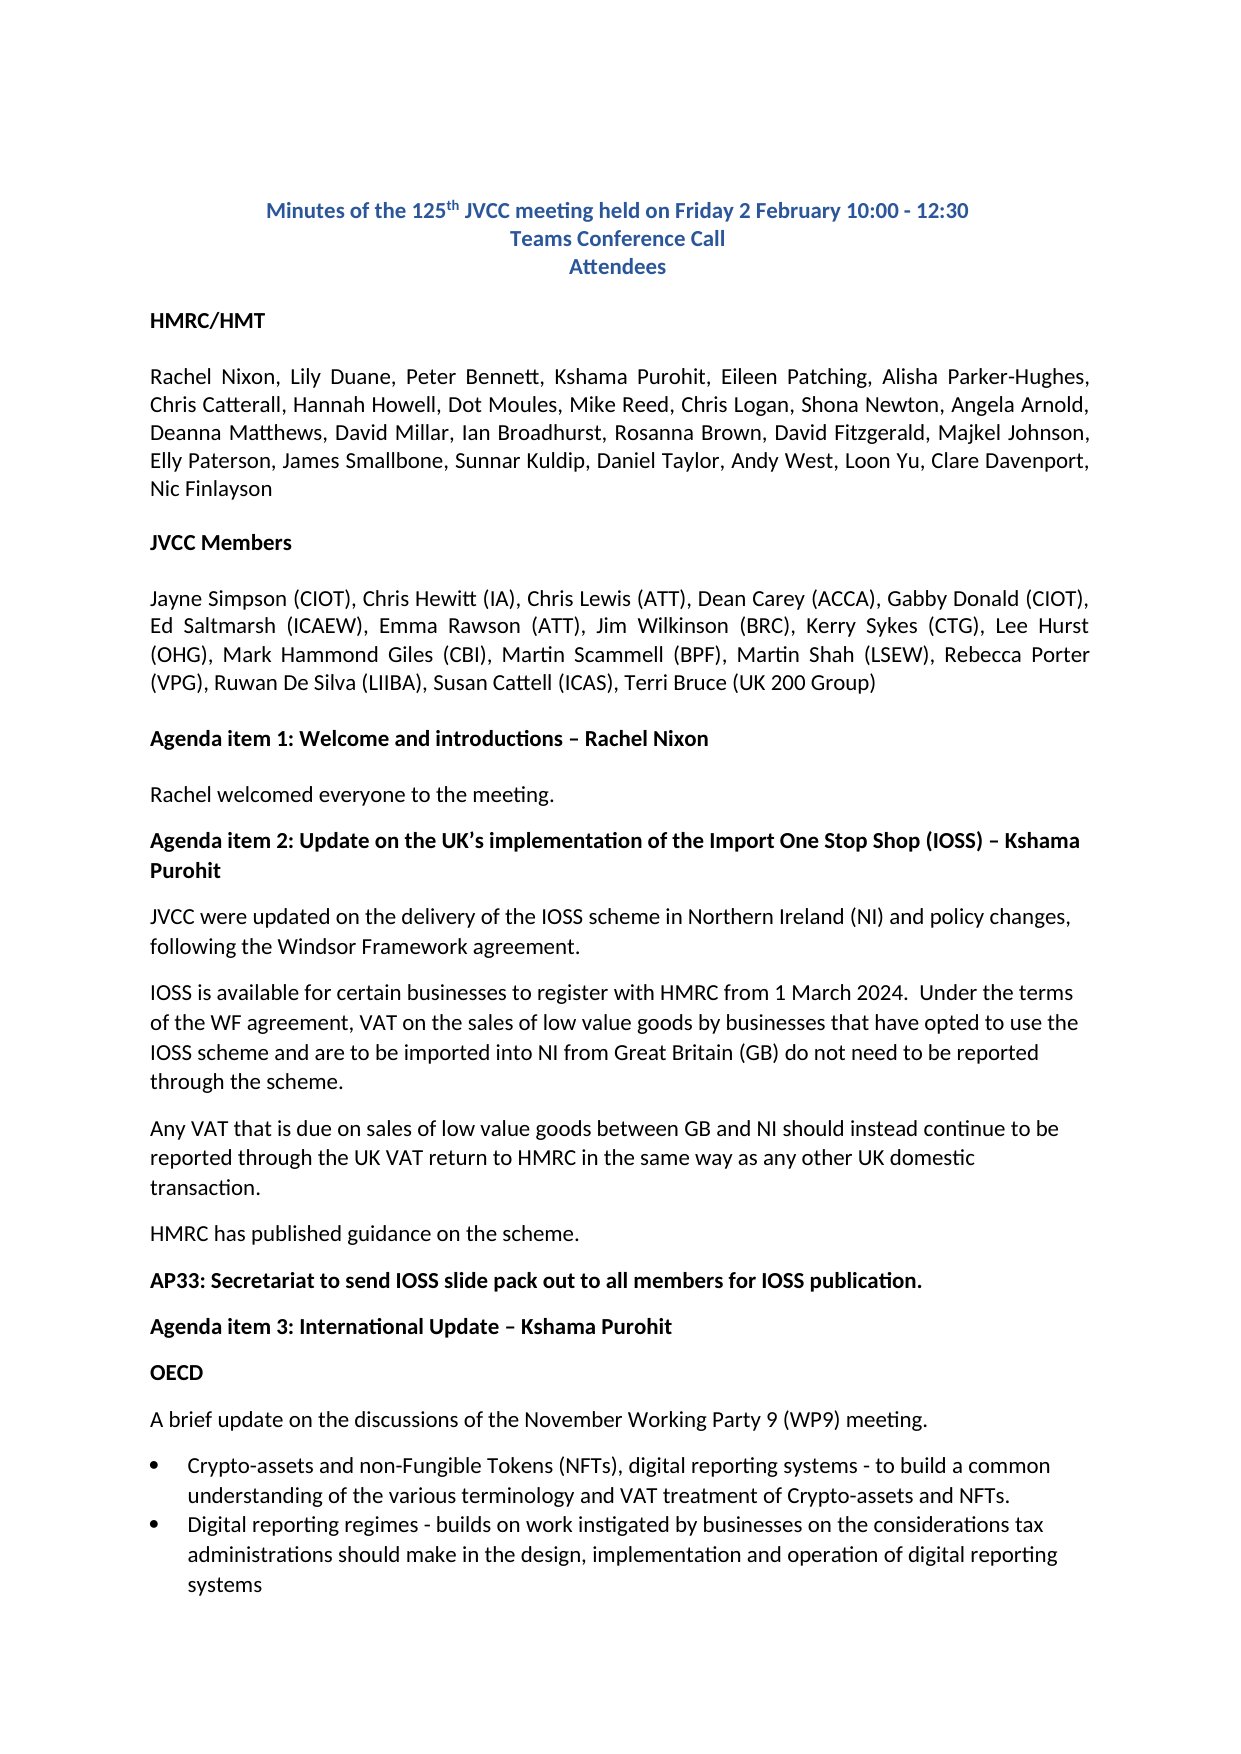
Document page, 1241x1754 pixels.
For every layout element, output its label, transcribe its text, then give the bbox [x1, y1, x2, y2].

text HMRC has published guidance on the scheme. [150, 1219, 1090, 1247]
text Minutes of the 125th JVCC meeting held on Friday 2 February 10:00 - 12:30 [150, 196, 1090, 224]
text OECD [150, 1358, 1090, 1386]
list Crypto-assets and non-Fungible Tokens (NFTs), digital reporting systems - to build a common understanding of the various terminology and VAT treatment of Crypto-assets and NFTs. [150, 1451, 1090, 1509]
text IOSS is available for certain businesses to register with HMRC from 1 March 2024. Under the terms of the WF agreement, VAT on the sales of low value goods by businesses that have opted to use the IOSS scheme and are to be imported into NI from Great Britain (GB) do not need to be reported through the scheme. [150, 978, 1090, 1095]
text Agenda item 3: International Update – Kshama Purohit [150, 1312, 1090, 1340]
list Digital reporting regimes - builds on work instigated by businesses on the considerations tax administrations should make in the design, implementation and operation of digital reporting systems [150, 1511, 1090, 1598]
text HMRC/HMT [150, 306, 1090, 334]
text Attendees [150, 252, 1090, 280]
text Agenda item 2: Update on the UK’s implementation of the Import One Stop Shop (IOSS) – Kshama Purohit [150, 826, 1090, 884]
text JVCC Members [150, 528, 1090, 556]
text Rachel Nixon, Lily Duane, Peter Bennett, Kshama Purohit, Eileen Patching, Alisha Parker-Hughes, Chris Catterall, Hannah Howell, Dot Moules, Mike Reed, Chris Logan, Shona Newton, Angela Arnold, Deanna Matthews, David Millar, Ian Broadhurst, Rosanna Brown, David Fitzgerald, Majkel Johnson, Elly Paterson, James Smallbone, Sunnar Kuldip, Daniel Taylor, Andy West, Loon Yu, Clare Davenport, Nic Finlayson [150, 362, 1090, 502]
text A brief update on the discussions of the November Working Party 9 (WP9) meeting. [150, 1405, 1090, 1433]
text Jayne Simpson (CIOT), Chris Hewitt (IA), Chris Lewis (ATT), Dean Carey (ACCA), Gabby Donald (CIOT), Ed Saltmarsh (ICAEW), Emma Rawson (ATT), Jim Wilkinson (BRC), Kerry Sykes (CTG), Lee Hurst (OHG), Mark Hammond Giles (CBI), Martin Scammell (BPF), Martin Shah (LSEW), Rebecca Porter (VPG), Ruwan De Silva (LIIBA), Susan Cattell (ICAS), Terri Bruce (UK 200 Group) [150, 584, 1090, 696]
text Any VAT that is due on sales of low value goods between GB and NI should instead continue to be reported through the UK VAT return to HMRC in the same way as any other UK domestic transaction. [150, 1114, 1090, 1201]
text Rachel welcomed everyone to the meeting. [150, 780, 1090, 808]
text Teams Conference Call [150, 224, 1090, 252]
text JVCC were updated on the delivery of the IOSS scheme in Northern Ireland (NI) and policy changes, following the Windsor Framework agreement. [150, 902, 1090, 960]
text AP33: Secretariat to send IOSS slide pack out to all members for IOSS publication. [150, 1266, 1090, 1294]
text Agenda item 1: Welcome and introductions – Rachel Nixon [150, 724, 1090, 752]
